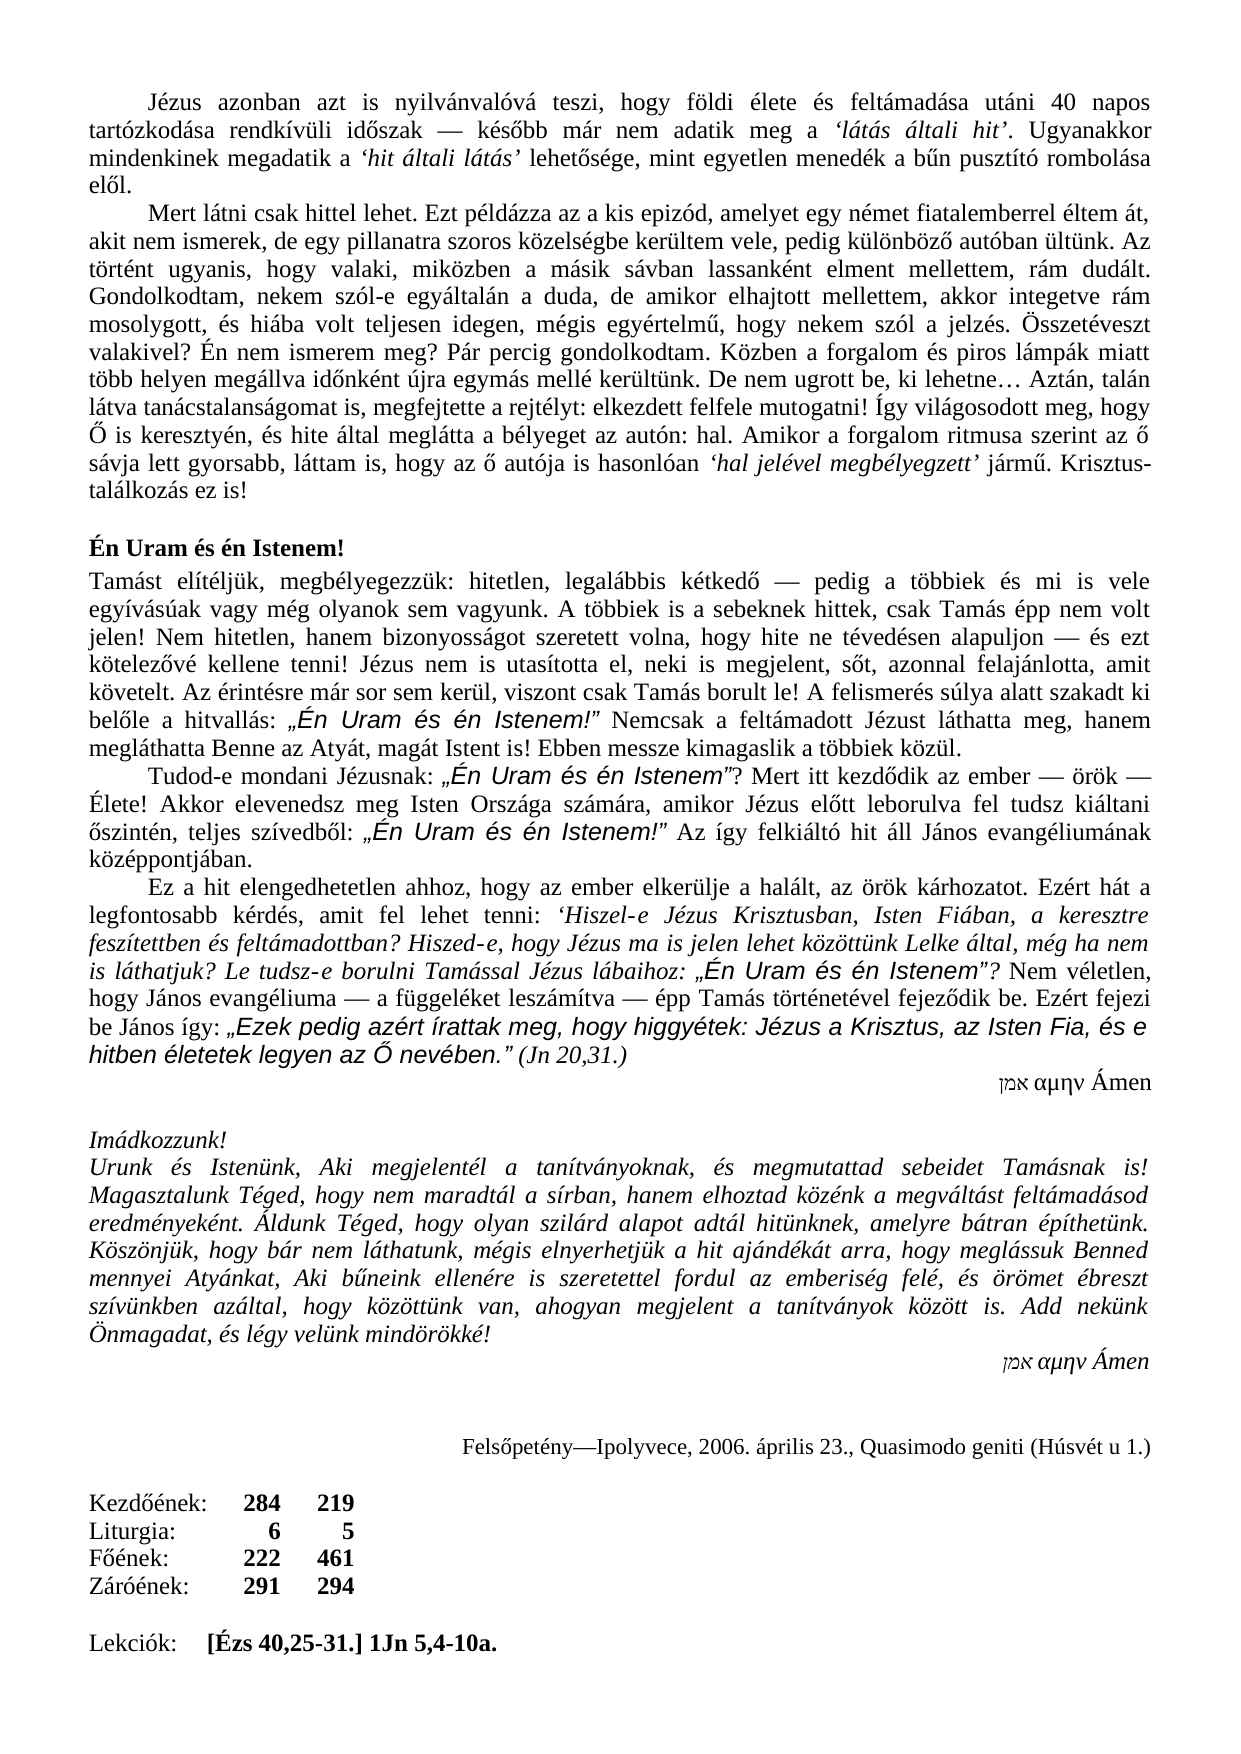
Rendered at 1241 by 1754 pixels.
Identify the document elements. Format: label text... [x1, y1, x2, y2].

text Kezdőének: 284 219 [88, 1489, 1152, 1517]
text אמן αμην Ámen [88, 1068, 1152, 1096]
text Jézus azonban azt is nyilvánvalóvá teszi, hogy földi élete és feltámadása utáni 40 napos tartózkodása rendkívüli időszak ― később már nem adatik meg a ‘látás általi hit’. Ugyanakkor mindenkinek megadatik a ‘hit általi látás’ lehetősége, mint egyetlen menedék a bűn pusztító rombolása elől. [88, 88, 1152, 199]
subtitle Én Uram és én Istenem! [88, 534, 1152, 561]
text Tamást elítéljük, megbélyegezzük: hitetlen, legalábbis kétkedő ― pedig a többiek és mi is vele egyívásúak vagy még olyanok sem vagyunk. A többiek is a sebeknek hittek, csak Tamás épp nem volt jelen! Nem hitetlen, hanem bizonyosságot szeretett volna, hogy hite ne tévedésen alapuljon ― és ezt kötelezővé kellene tenni! Jézus nem is utasította el, neki is megjelent, sőt, azonnal felajánlotta, amit követelt. Az érintésre már sor sem kerül, viszont csak Tamás borult le! A felismerés súlya alatt szakadt ki belőle a hitvallás: „Én Uram és én Istenem!” Nemcsak a feltámadott Jézust láthatta meg, hanem megláthatta Benne az Atyát, magát Istent is! Ebben messze kimagaslik a többiek közül. [88, 567, 1152, 762]
text Tudod‑e mondani Jézusnak: „Én Uram és én Istenem”? Mert itt kezdődik az ember ― örök ― Élete! Akkor elevenedsz meg Isten Országa számára, amikor Jézus előtt leborulva fel tudsz kiáltani őszintén, teljes szívedből: „Én Uram és én Istenem!” Az így felkiáltó hit áll János evangéliumának középpontjában. [88, 762, 1152, 873]
text Imádkozzunk! [88, 1126, 1152, 1153]
text Lekciók: [Ézs 40,25-31.] 1Jn 5,4-10a. [88, 1629, 1152, 1657]
text Felsőpetény―Ipolyvece, 2006. április 23., Quasimodo geniti (Húsvét u 1.) [88, 1434, 1152, 1460]
text Záróének: 291 294 [88, 1572, 1152, 1600]
text Urunk és Istenünk, Aki megjelentél a tanítványoknak, és megmutattad sebeidet Tamásnak is! Magasztalunk Téged, hogy nem maradtál a sírban, hanem elhoztad közénk a megváltást feltámadásod eredményeként. Áldunk Téged, hogy olyan szilárd alapot adtál hitünknek, amelyre bátran építhetünk. Köszönjük, hogy bár nem láthatunk, mégis elnyerhetjük a hit ajándékát arra, hogy meglássuk Benned mennyei Atyánkat, Aki bűneink ellenére is szeretettel fordul az emberiség felé, és örömet ébreszt szívünkben azáltal, hogy közöttünk van, ahogyan megjelent a tanítványok között is. Add nekünk Önmagadat, és légy velünk mindörökké! [88, 1153, 1152, 1347]
text Mert látni csak hittel lehet. Ezt példázza az a kis epizód, amelyet egy német fiatalemberrel éltem át, akit nem ismerek, de egy pillanatra szoros közelségbe kerültem vele, pedig különböző autóban ültünk. Az történt ugyanis, hogy valaki, miközben a másik sávban lassanként elment mellettem, rám dudált. Gondolkodtam, nekem szól‑e egyáltalán a duda, de amikor elhajtott mellettem, akkor integetve rám mosolygott, és hiába volt teljesen idegen, mégis egyértelmű, hogy nekem szól a jelzés. Összetéveszt valakivel? Én nem ismerem meg? Pár percig gondolkodtam. Közben a forgalom és piros lámpák miatt több helyen megállva időnként újra egymás mellé kerültünk. De nem ugrott be, ki lehetne… Aztán, talán látva tanácstalanságomat is, megfejtette a rejtélyt: elkezdett felfele mutogatni! Így világosodott meg, hogy Ő is keresztyén, és hite által meglátta a bélyeget az autón: hal. Amikor a forgalom ritmusa szerint az ő sávja lett gyorsabb, láttam is, hogy az ő autója is hasonlóan ‘hal jelével megbélyegzett’ jármű. Krisztus-találkozás ez is! [88, 199, 1152, 504]
text אמן αμην Ámen [88, 1347, 1152, 1375]
text Főének: 222 461 [88, 1544, 1152, 1572]
text Liturgia: 6 5 [88, 1517, 1152, 1544]
text Ez a hit elengedhetetlen ahhoz, hogy az ember elkerülje a halált, az örök kárhozatot. Ezért hát a legfontosabb kérdés, amit fel lehet tenni: ‘Hiszel‑e Jézus Krisztusban, Isten Fiában, a keresztre feszítettben és feltámadottban? Hiszed‑e, hogy Jézus ma is jelen lehet közöttünk Lelke által, még ha nem is láthatjuk? Le tudsz‑e borulni Tamással Jézus lábaihoz: „Én Uram és én Istenem”? Nem véletlen, hogy János evangéliuma ― a függeléket leszámítva ― épp Tamás történetével fejeződik be. Ezért fejezi be János így: „Ezek pedig azért írattak meg, hogy higgyétek: Jézus a Krisztus, az Isten Fia, és e hitben életetek legyen az Ő nevében.” (Jn 20,31.) [88, 873, 1152, 1068]
